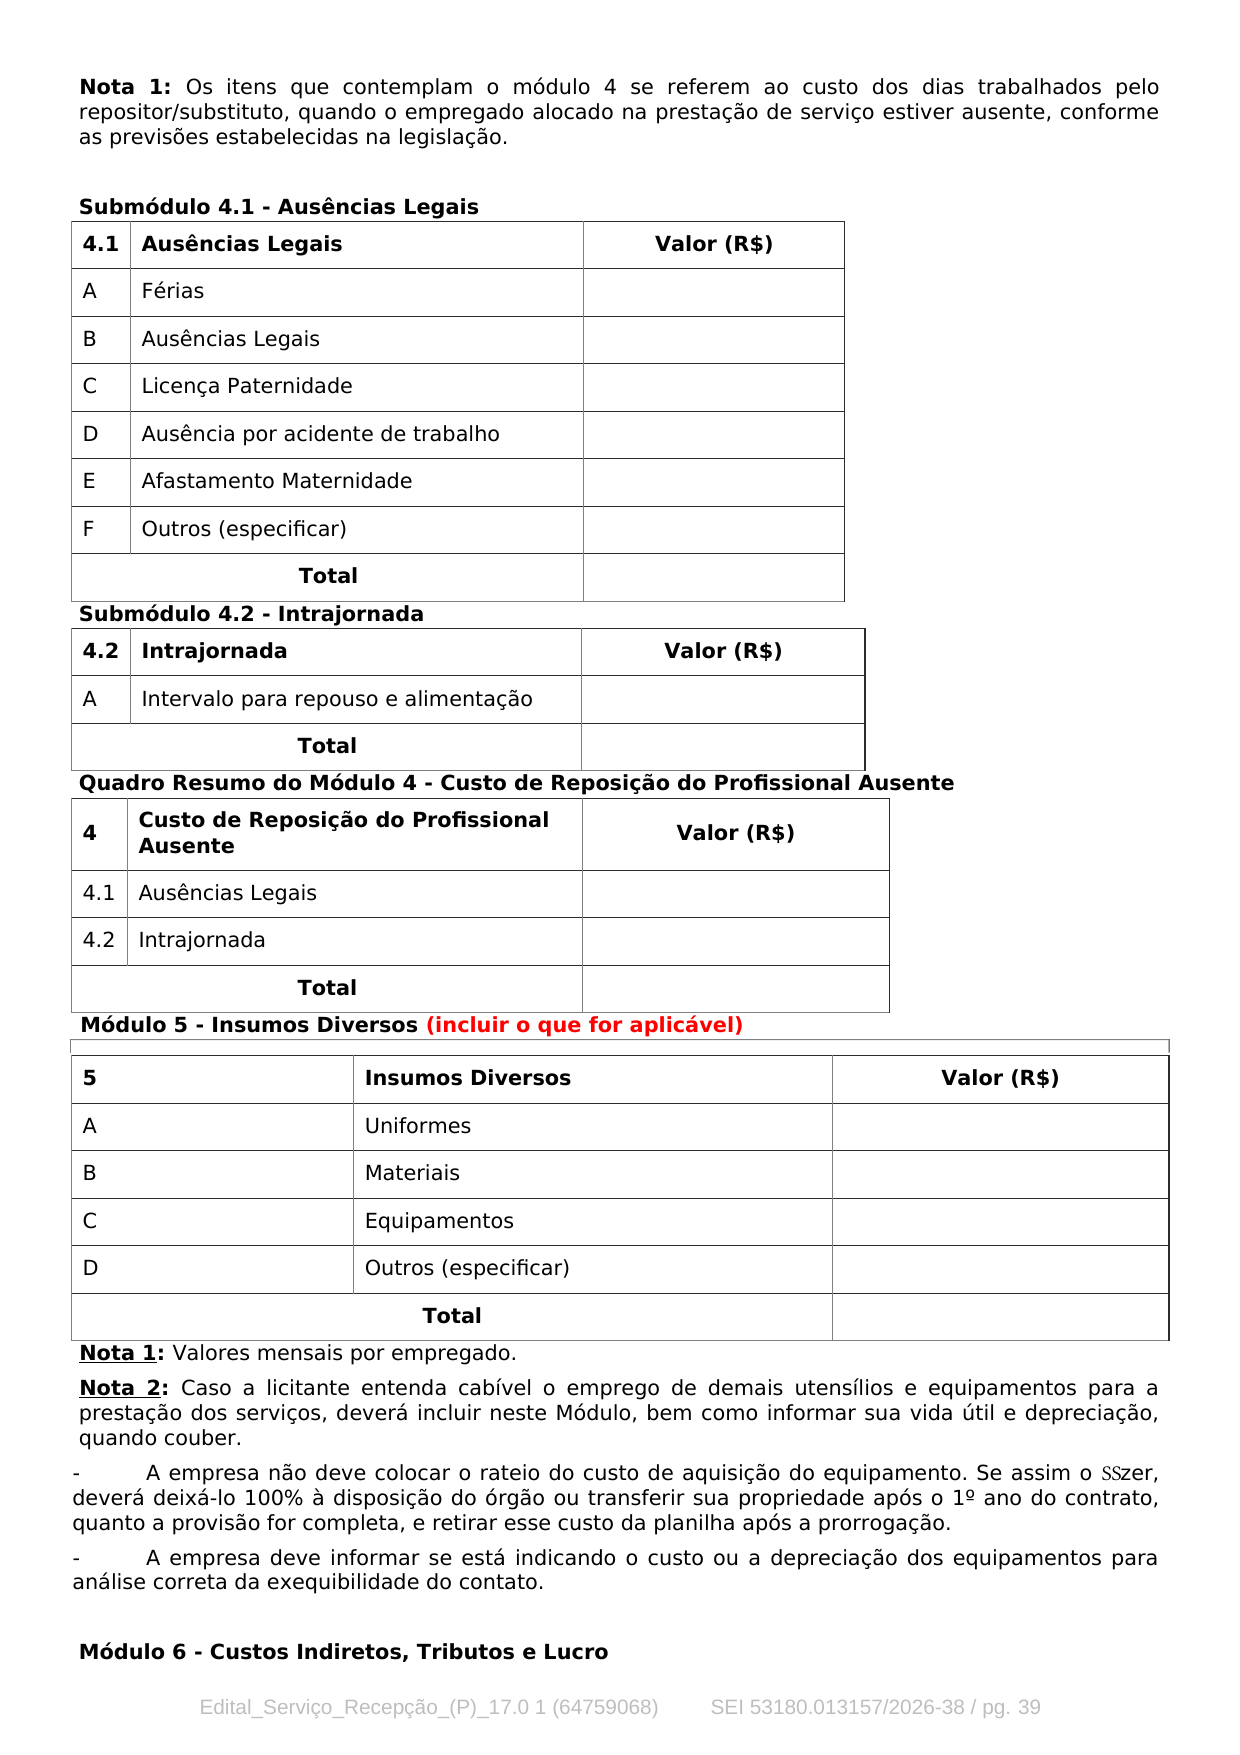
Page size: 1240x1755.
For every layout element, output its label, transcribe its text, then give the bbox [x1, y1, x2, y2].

table_header Intrajornada [131, 629, 581, 675]
table_cell A [72, 676, 130, 723]
text Nota 1: Valores mensais por empregado. [79, 1341, 1160, 1365]
table_cell [72, 966, 127, 1012]
table_cell Afastamento Maternidade [131, 459, 583, 506]
table_cell [833, 1246, 1168, 1292]
table_cell Licença Paternidade [131, 364, 583, 411]
table_header Valor (R$) [584, 222, 844, 268]
table_cell B [72, 317, 130, 363]
table_cell [584, 317, 844, 363]
table_cell Equipamentos [354, 1199, 832, 1245]
table_header 5 [72, 1056, 353, 1102]
table_cell Intrajornada [128, 918, 582, 965]
table_cell D [72, 412, 130, 458]
table_cell Materiais [354, 1151, 832, 1197]
table_cell D [72, 1246, 353, 1292]
table_cell [582, 676, 864, 723]
table_cell Total [353, 1294, 832, 1340]
table_cell 4.1 [72, 871, 127, 917]
text Módulo 5 - Insumos Diversos (incluir o que for aplicável) [80, 1013, 1167, 1037]
table_header 4.1 [72, 222, 130, 268]
table_cell [833, 1151, 1168, 1197]
text Nota 2: Caso a licitante entenda cabível o emprego de demais utensílios e equipamentos para a prestação dos serviços, deverá incluir neste Módulo, bem como informar sua vida útil e depreciação, quando couber. [79, 1376, 1160, 1450]
table_cell Outros (especificar) [354, 1246, 832, 1292]
table_cell [72, 554, 130, 601]
table_cell Ausências Legais [131, 317, 583, 363]
text Nota 1: Os itens que contemplam o módulo 4 se referem ao custo dos dias trabalhados pelo repositor/substituto, quando o empregado alocado na prestação de serviço estiver ausente, conforme as previsões estabelecidas na legislação. [79, 75, 1160, 149]
table_cell [583, 871, 889, 917]
table_cell C [72, 1199, 353, 1245]
table_cell [72, 724, 130, 770]
table_cell [582, 724, 864, 770]
table_cell Intervalo para repouso e alimentação [131, 676, 581, 723]
table_header Custo de Reposição do Profissional Ausente [128, 799, 582, 870]
list A empresa não deve colocar o rateio do custo de aquisição do equipamento. Se assim o zer, deverá deixá-lo 100% à disposição do órgão ou transferir sua propriedade após o 1º ano do contrato, quanto a provisão for completa, e retirar esse custo da planilha após a prorrogação. [72, 1461, 1160, 1535]
table_cell Ausências Legais [128, 871, 582, 917]
text Quadro Resumo do Módulo 4 - Custo de Reposição do Profissional Ausente [79, 771, 1167, 796]
table_cell [584, 459, 844, 506]
table_cell Total [130, 724, 581, 770]
table_cell Outros (especificar) [131, 507, 583, 553]
list A empresa deve informar se está indicando o custo ou a depreciação dos equipamentos para análise correta da exequibilidade do contato. [72, 1546, 1160, 1595]
table_cell F [72, 507, 130, 553]
table_cell C [72, 364, 130, 411]
table_cell [833, 1294, 1168, 1340]
table_cell [584, 412, 844, 458]
table_header Ausências Legais [131, 222, 583, 268]
table_header Valor (R$) [833, 1056, 1168, 1102]
table_header Insumos Diversos [354, 1056, 832, 1102]
table_cell 4.2 [72, 918, 127, 965]
text Módulo 6 - Custos Indiretos, Tributos e Lucro [79, 1640, 1167, 1665]
table_header Valor (R$) [583, 799, 889, 870]
table_cell Total [127, 966, 582, 1012]
table_cell [583, 918, 889, 965]
table_cell [584, 554, 844, 601]
table_cell A [72, 1104, 353, 1150]
table_header Valor (R$) [582, 629, 864, 675]
table_cell Total [130, 554, 583, 601]
table_cell [833, 1104, 1168, 1150]
table_cell [584, 507, 844, 553]
table_cell Uniformes [354, 1104, 832, 1150]
text Submódulo 4.1 - Ausências Legais [79, 195, 1167, 219]
table_cell [72, 1294, 353, 1340]
table_cell [584, 269, 844, 316]
text Submódulo 4.2 - Intrajornada [79, 602, 1167, 626]
table_cell [584, 364, 844, 411]
table_cell A [72, 269, 130, 316]
table_header 4 [72, 799, 127, 870]
table_cell Ausência por acidente de trabalho [131, 412, 583, 458]
table_cell [583, 966, 889, 1012]
table_cell B [72, 1151, 353, 1197]
table_header 4.2 [72, 629, 130, 675]
table_cell Férias [131, 269, 583, 316]
table_cell [833, 1199, 1168, 1245]
table_cell E [72, 459, 130, 506]
